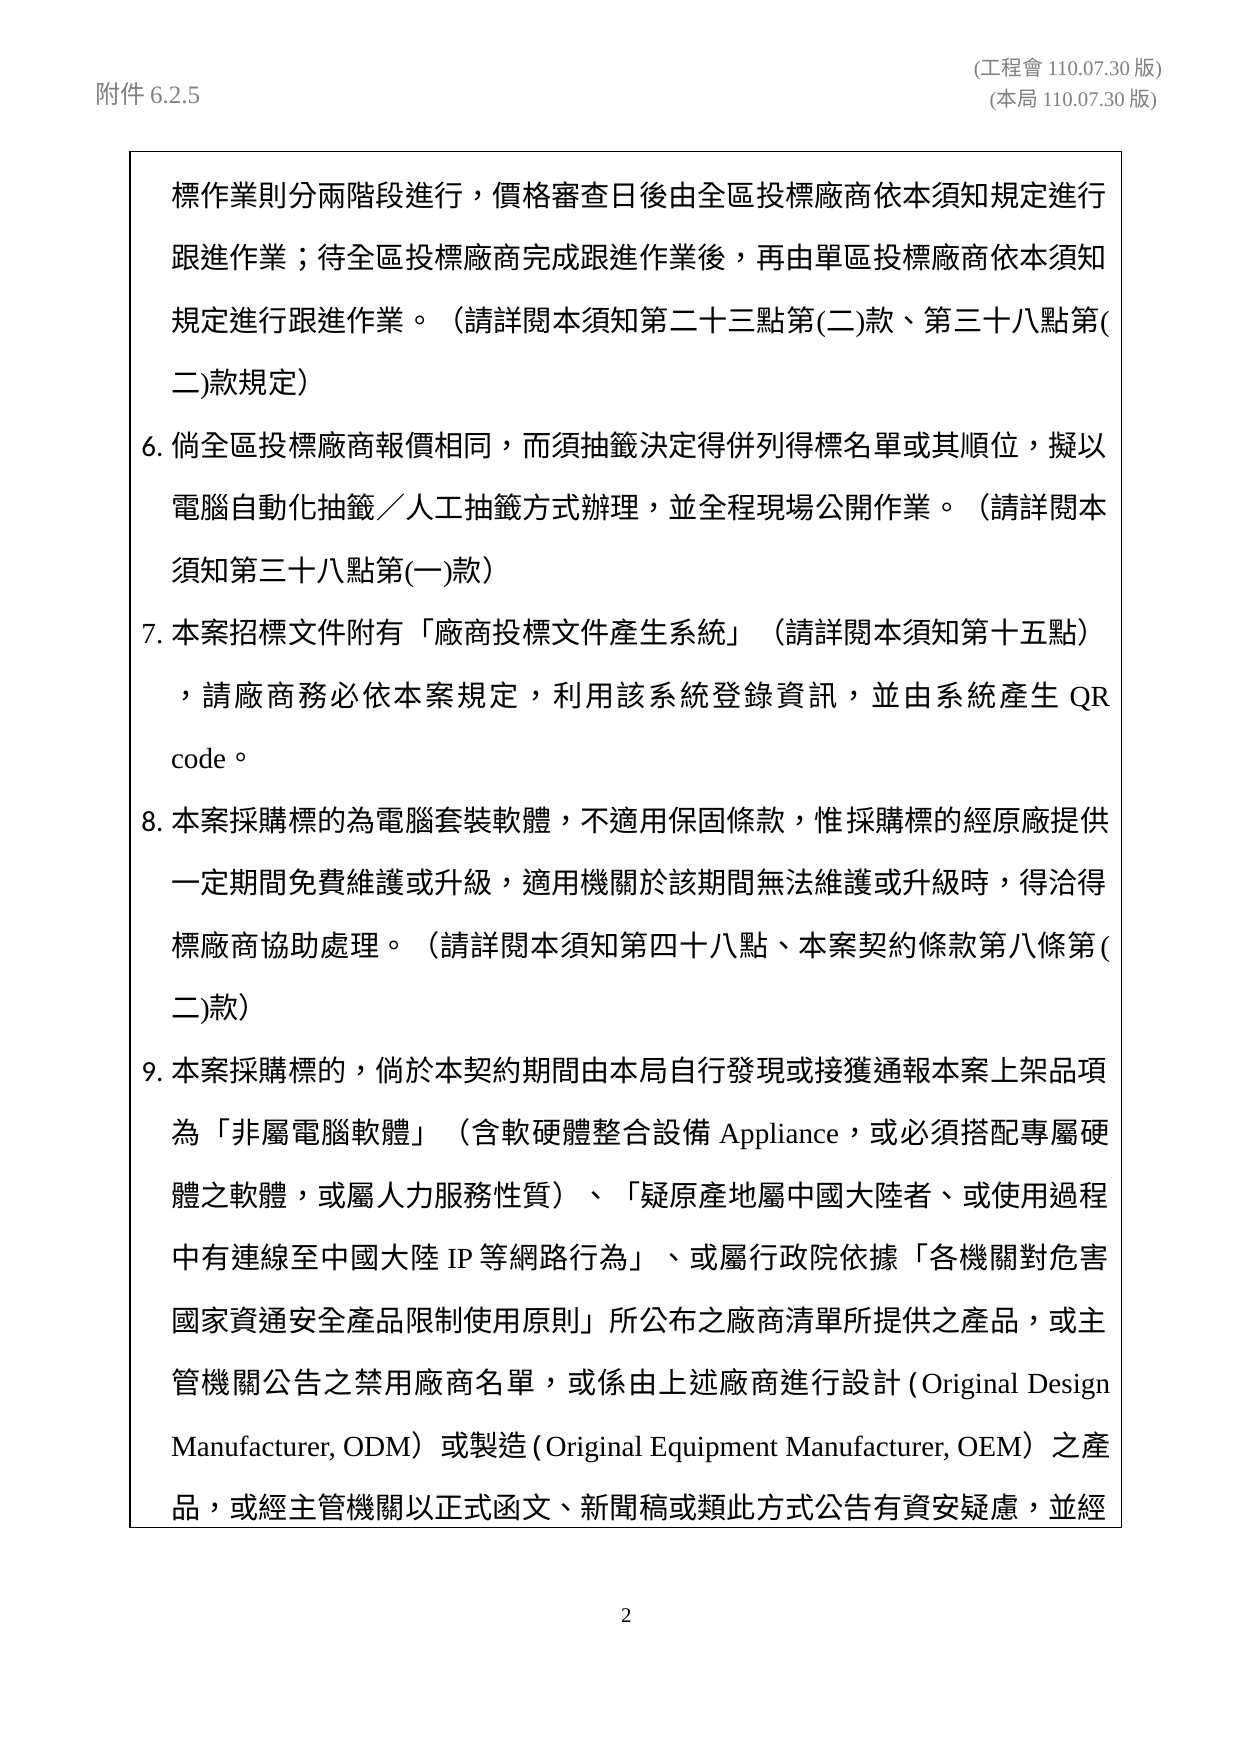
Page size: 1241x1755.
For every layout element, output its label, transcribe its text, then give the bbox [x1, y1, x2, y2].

table_header 標作業則分兩階段進行，價格審查日後由全區投標廠商依本須知規定進行跟進作業；待全區投標廠商完成跟進作業後，再由單區投標廠商依本須知規定進行跟進作業。（請詳閱本須知第二十三點第(二)款、第三十八點第(二)款規定） 倘全區投標廠商報價相同，而須抽籤決定得併列得標名單或其順位，擬以電腦自動化抽籤／人工抽籤方式辦理，並全程現場公開作業。（請詳閱本須知第三十八點第(一)款） 本案招標文件附有「廠商投標文件產生系統」（請詳閱本須知第十五點），請廠商務必依本案規定，利用該系統登錄資訊，並由系統產生QR code。 本案採購標的為電腦套裝軟體，不適用保固條款，惟採購標的經原廠提供一定期間免費維護或升級，適用機關於該期間無法維護或升級時，得洽得標廠商協助處理。（請詳閱本須知第四十八點、本案契約條款第八條第(二)款） 本案採購標的，倘於本契約期間由本局自行發現或接獲通報本案上架品項為「非屬電腦軟體」（含軟硬體整合設備Appliance，或必須搭配專屬硬體之軟體，或屬人力服務性質）、「疑原產地屬中國大陸者、或使用過程中有連線至中國大陸IP等網路行為」、或屬行政院依據「各機關對危害國家資通安全產品限制使用原則」所公布之廠商清單所提供之產品，或主管機關公告之禁用廠商名單，或係由上述廠商進行設計(Original Design Manufacturer, ODM）或製造(Original Equipment Manufacturer, OEM）之產品，或經主管機關以正式函文、新聞稿或類此方式公告有資安疑慮，並經 [131, 152, 1121, 1527]
